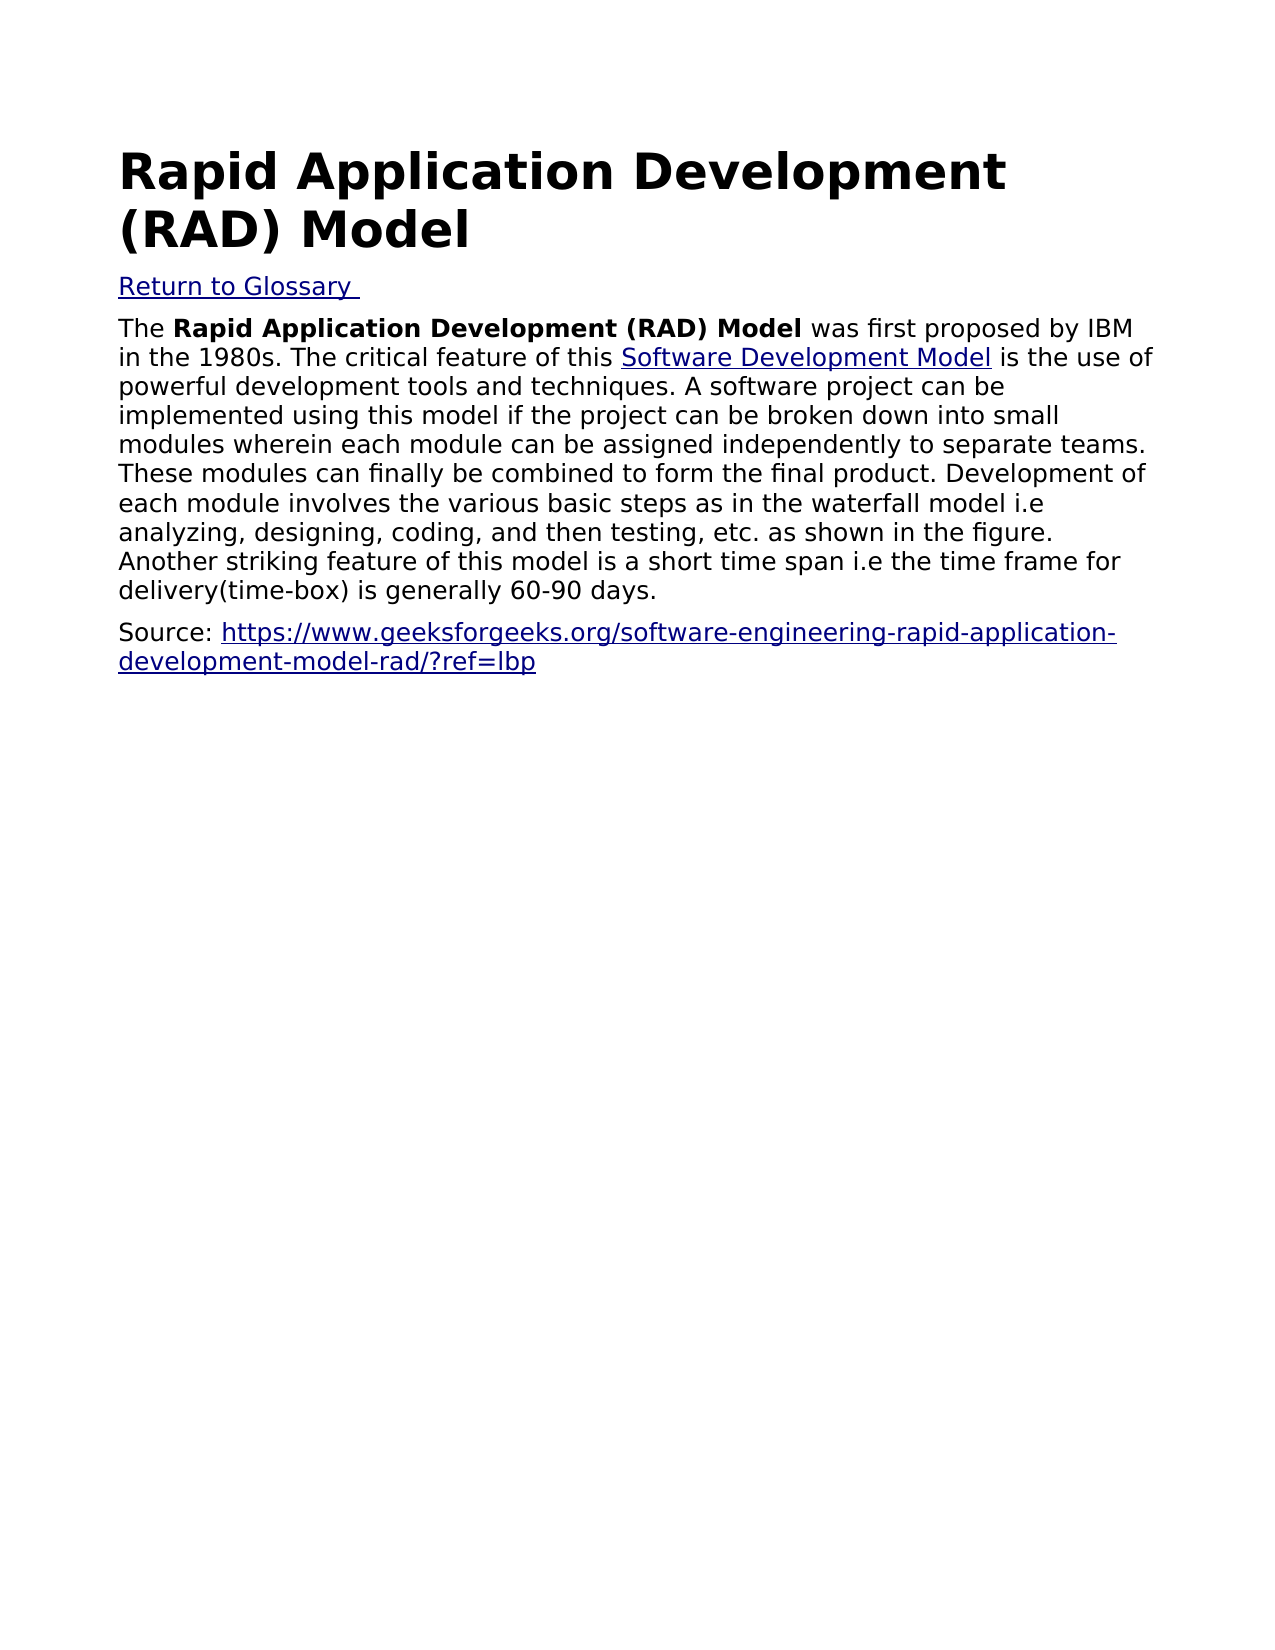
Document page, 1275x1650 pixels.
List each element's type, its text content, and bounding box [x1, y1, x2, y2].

text Source: https://www.geeksforgeeks.org/software-engineering-rapid-application-development-model-rad/?ref=lbp [118, 618, 1157, 676]
subtitle Rapid Application Development (RAD) Model [118, 143, 1157, 259]
text The Rapid Application Development (RAD) Model was first proposed by IBM in the 1980s. The critical feature of this Software Development Model is the use of powerful development tools and techniques. A software project can be implemented using this model if the project can be broken down into small modules wherein each module can be assigned independently to separate teams. These modules can finally be combined to form the final product. Development of each module involves the various basic steps as in the waterfall model i.e analyzing, designing, coding, and then testing, etc. as shown in the figure. Another striking feature of this model is a short time span i.e the time frame for delivery(time-box) is generally 60-90 days. [118, 314, 1157, 605]
text Return to Glossary [118, 272, 1157, 301]
